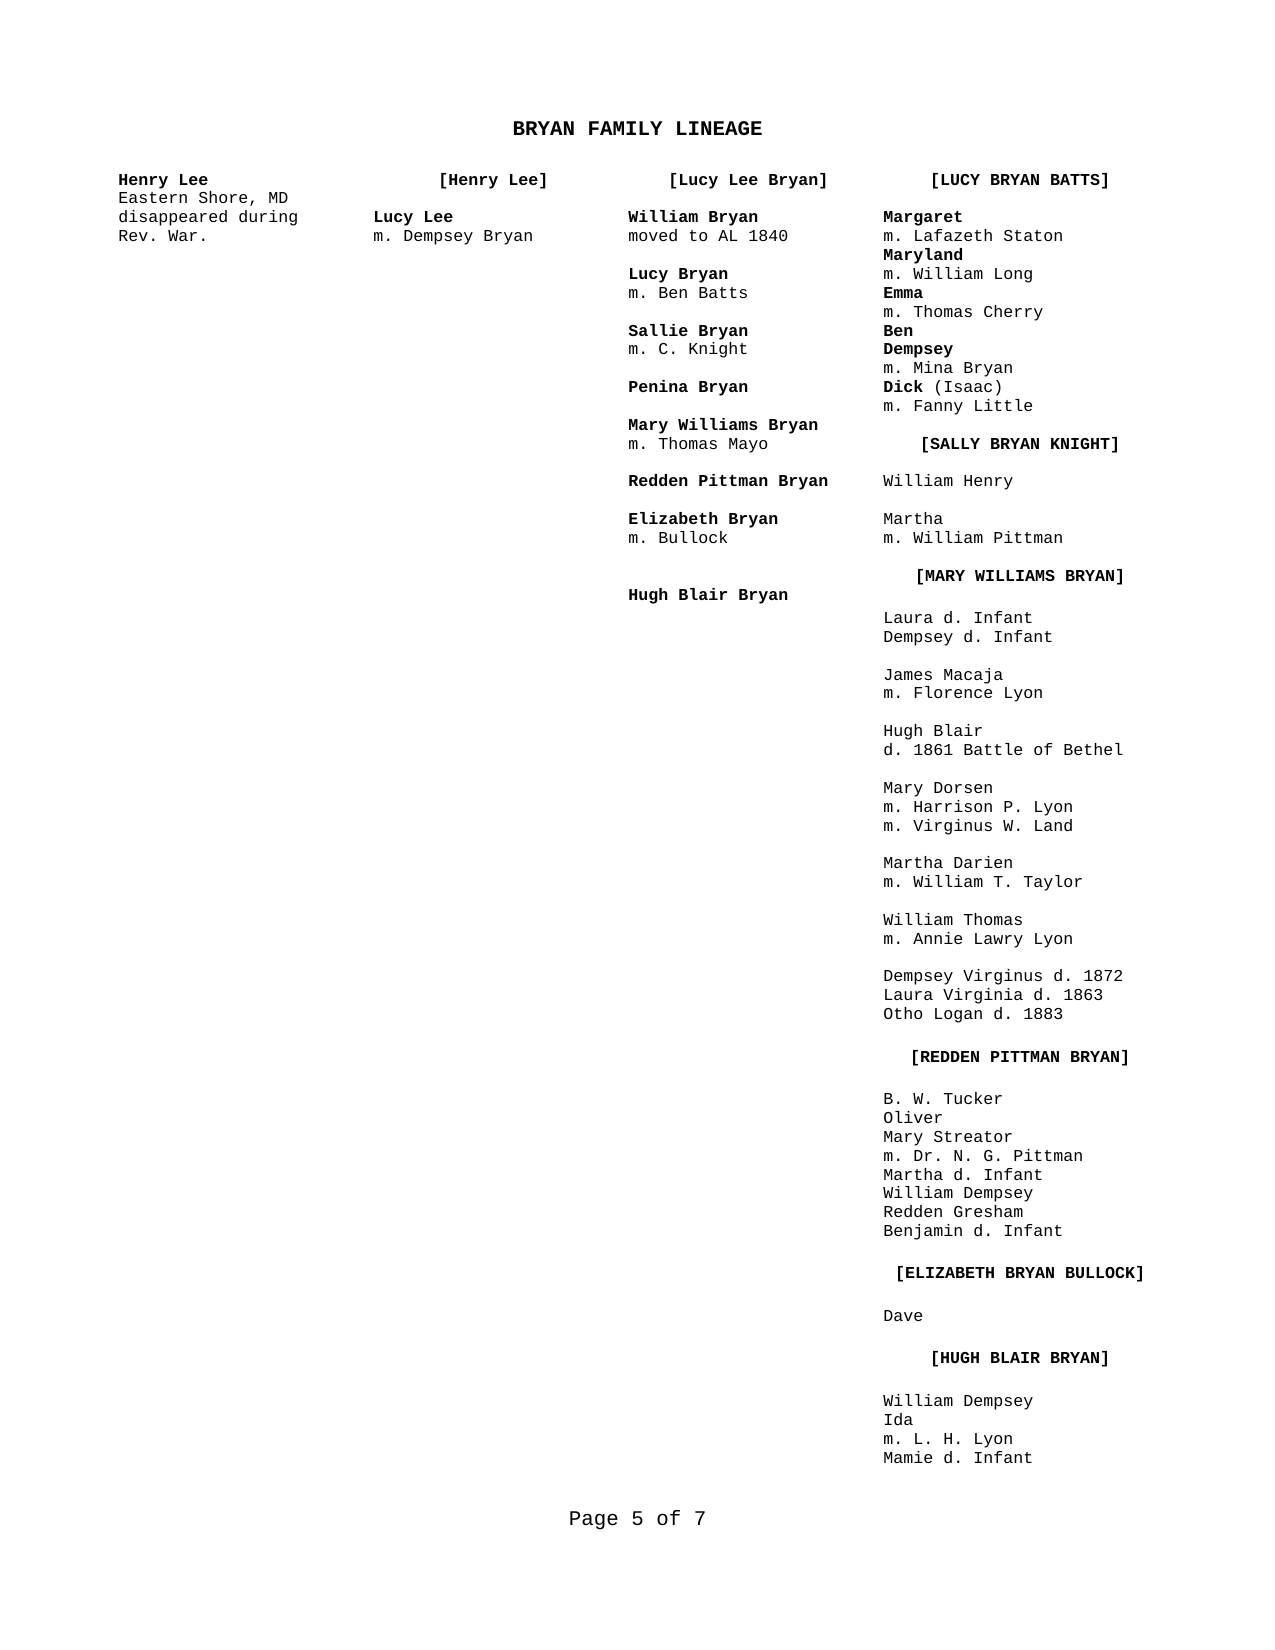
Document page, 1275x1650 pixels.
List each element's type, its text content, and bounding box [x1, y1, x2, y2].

text William Dempsey [883, 1393, 1157, 1411]
text William Bryan [628, 209, 868, 228]
text Martha d. Infant [883, 1166, 1157, 1185]
text Margaret [883, 209, 1157, 228]
text m. Thomas Cherry [883, 303, 1157, 322]
text disappeared during [118, 209, 358, 228]
text James Macaja [883, 666, 1157, 685]
text Dick (Isaac) [883, 379, 1157, 397]
text Penina Bryan [628, 379, 868, 397]
text m. Florence Lyon [883, 685, 1157, 704]
text m. Virginus W. Land [883, 817, 1157, 836]
text m. William T. Taylor [883, 874, 1157, 892]
text m. C. Knight [628, 341, 868, 360]
text Dempsey [883, 341, 1157, 360]
text Oliver [883, 1109, 1157, 1128]
text m. William Long [883, 266, 1157, 284]
text William Henry [883, 473, 1157, 492]
text m. Bullock [628, 529, 868, 548]
text Emma [883, 284, 1157, 303]
text m. Dempsey Bryan [373, 228, 613, 247]
text Eastern Shore, MD [118, 190, 358, 209]
text m. Mina Bryan [883, 360, 1157, 379]
text Lucy Bryan [628, 266, 868, 284]
text Martha Darien [883, 855, 1157, 874]
text m. Dr. N. G. Pittman [883, 1147, 1157, 1166]
text Hugh Blair [883, 723, 1157, 742]
text m. Fanny Little [883, 397, 1157, 416]
text m. Thomas Mayo [628, 435, 868, 454]
text William Dempsey [883, 1185, 1157, 1204]
text Mary Williams Bryan [628, 416, 868, 435]
text [Henry Lee] [373, 171, 613, 190]
text Maryland [883, 247, 1157, 266]
text [Lucy Bryan Batts] [883, 171, 1157, 190]
text Dave [883, 1308, 1157, 1326]
text moved to AL 1840 [628, 228, 868, 247]
text m. Lafazeth Staton [883, 228, 1157, 247]
text Laura d. Infant [883, 610, 1157, 628]
text Sallie Bryan [628, 322, 868, 341]
text Redden Gresham [883, 1204, 1157, 1223]
text Dempsey d. Infant [883, 628, 1157, 647]
text Martha [883, 511, 1157, 529]
text [Redden Pittman Bryan] [883, 1048, 1157, 1067]
text Ben [883, 322, 1157, 341]
text m. William Pittman [883, 529, 1157, 548]
text Dempsey Virginus d. 1872 [883, 968, 1157, 987]
text Mamie d. Infant [883, 1449, 1157, 1468]
text Laura Virginia d. 1863 [883, 987, 1157, 1006]
text Mary Dorsen [883, 779, 1157, 798]
text [Elizabeth Bryan BULLOCK] [883, 1265, 1157, 1284]
text Mary Streator [883, 1128, 1157, 1147]
text Elizabeth Bryan [628, 511, 868, 529]
text Redden Pittman Bryan [628, 473, 868, 492]
text Ida [883, 1411, 1157, 1430]
text Otho Logan d. 1883 [883, 1006, 1157, 1024]
text Benjamin d. Infant [883, 1223, 1157, 1241]
text Hugh Blair Bryan [628, 586, 868, 605]
text Henry Lee [118, 171, 358, 190]
text [Mary Williams Bryan] [883, 567, 1157, 586]
text [Lucy Lee Bryan] [628, 171, 868, 190]
text Rev. War. [118, 228, 358, 247]
text d. 1861 Battle of Bethel [883, 742, 1157, 761]
text B. W. Tucker [883, 1091, 1157, 1109]
text m. L. H. Lyon [883, 1430, 1157, 1449]
text [Hugh Blair Bryan] [883, 1350, 1157, 1369]
text [SALLY BRYAN KNIGHT] [883, 435, 1157, 454]
text William Thomas [883, 911, 1157, 930]
text m. Annie Lawry Lyon [883, 930, 1157, 949]
text Lucy Lee [373, 209, 613, 228]
text m. Ben Batts [628, 284, 868, 303]
text m. Harrison P. Lyon [883, 798, 1157, 817]
